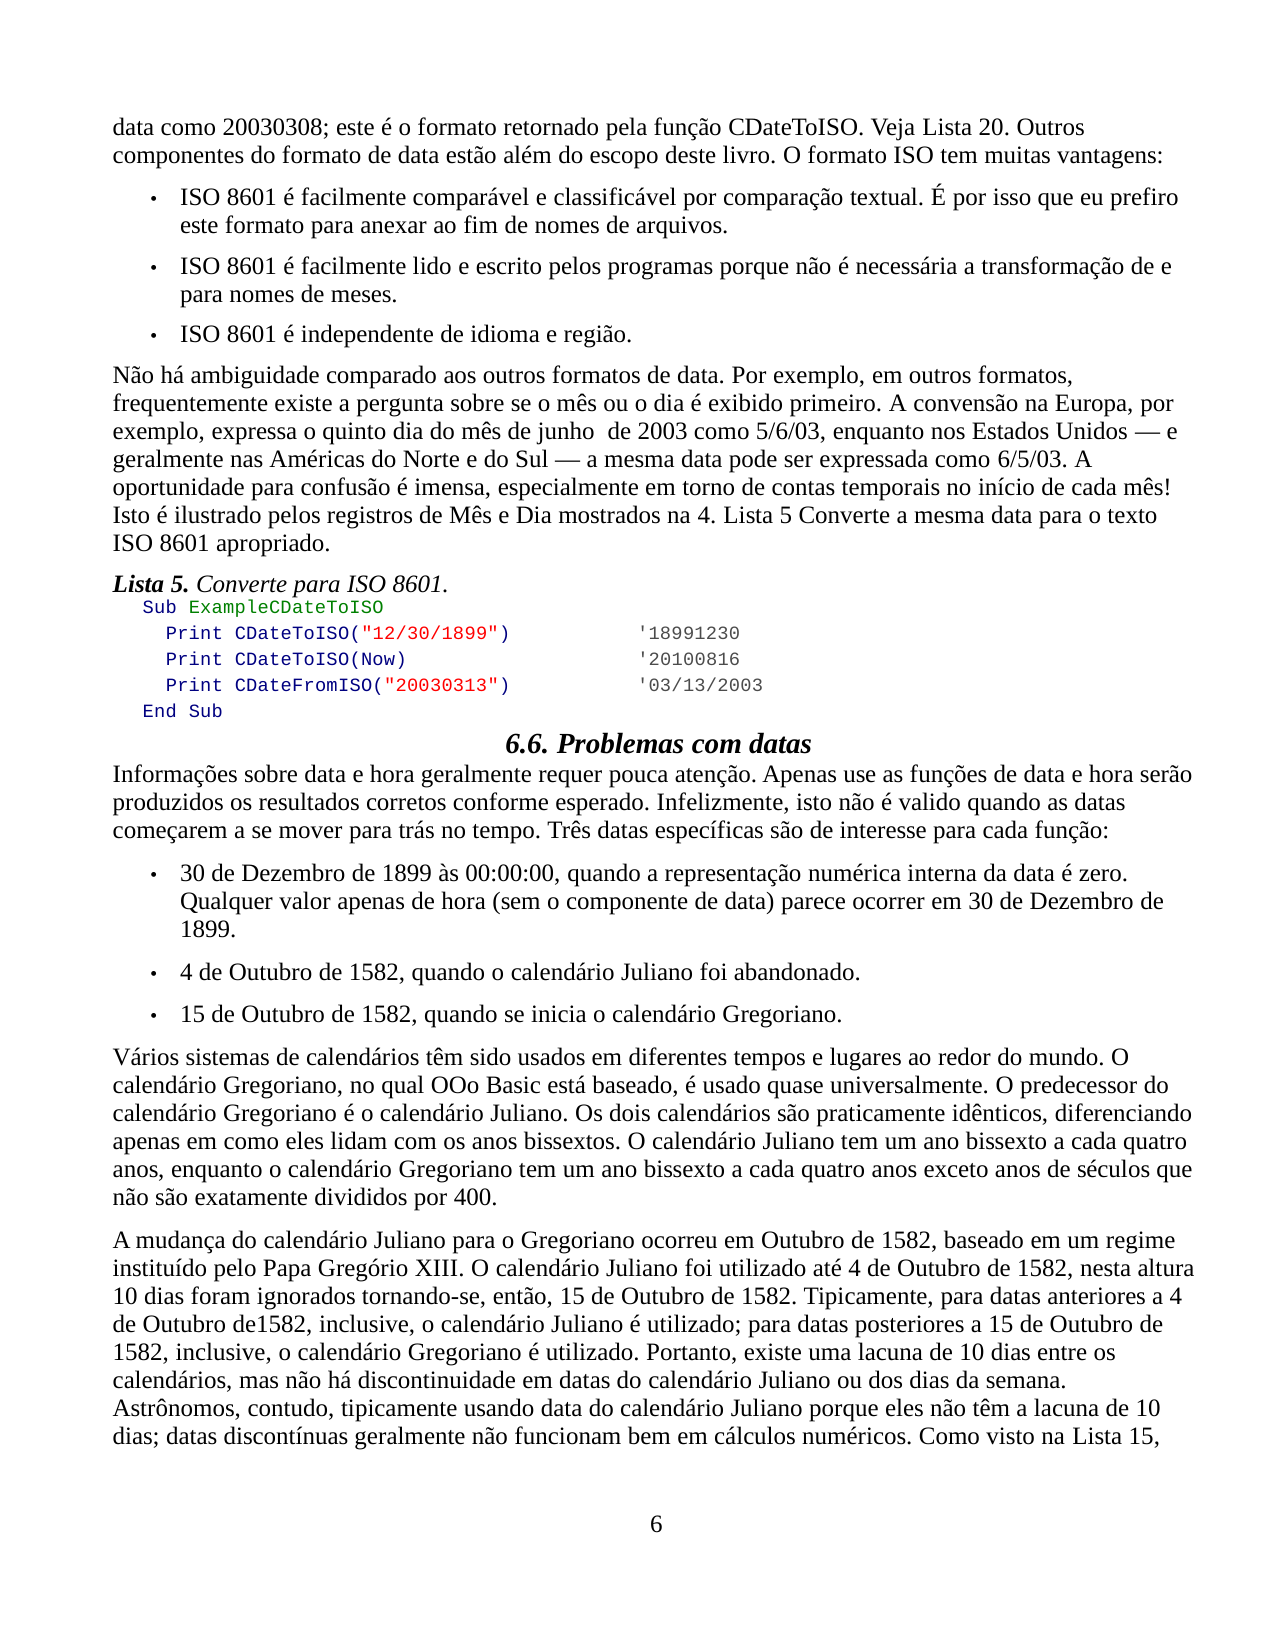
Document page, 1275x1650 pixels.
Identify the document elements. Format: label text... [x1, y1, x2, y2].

list 30 de Dezembro de 1899 às 00:00:00, quando a representação numérica interna da data é zero. Qualquer valor apenas de hora (sem o componente de data) parece ocorrer em 30 de Dezembro de 1899. [150, 859, 1200, 943]
list 4 de Outubro de 1582, quando o calendário Juliano foi abandonado. [150, 957, 1200, 986]
text Não há ambiguidade comparado aos outros formatos de data. Por exemplo, em outros formatos, frequentemente existe a pergunta sobre se o mês ou o dia é exibido primeiro. A convensão na Europa, por exemplo, expressa o quinto dia do mês de junho de 2003 como 5/6/03, enquanto nos Estados Unidos — e geralmente nas Américas do Norte e do Sul — a mesma data pode ser expressada como 6/5/03. A oportunidade para confusão é imensa, especialmente em torno de contas temporais no início de cada mês! Isto é ilustrado pelos registros de Mês e Dia mostrados na Tabela 4. Lista 5 Converte a mesma data para o texto ISO 8601 apropriado. [112, 361, 1200, 557]
text Print CDateToISO("12/30/1899") '18991230 [142, 623, 1200, 645]
text Print CDateToISO(Now) '20100816 [142, 649, 1200, 671]
list 15 de Outubro de 1582, quando se inicia o calendário Gregoriano. [150, 1000, 1200, 1028]
list Lista 5. Converte para ISO 8601. [112, 569, 1200, 598]
text Sub ExampleCDateToISO [142, 598, 1200, 619]
subtitle Problemas com datas [112, 727, 1200, 760]
text Informações sobre data e hora geralmente requer pouca atenção. Apenas use as funções de data e hora serão produzidos os resultados corretos conforme esperado. Infelizmente, isto não é valido quando as datas começarem a se mover para trás no tempo. Três datas específicas são de interesse para cada função: [112, 760, 1200, 844]
list ISO 8601 é independente de idioma e região. [150, 320, 1200, 348]
list ISO 8601 é facilmente lido e escrito pelos programas porque não é necessária a transformação de e para nomes de meses. [150, 252, 1200, 308]
text End Sub [142, 701, 1200, 723]
list ISO 8601 é facilmente comparável e classificável por comparação textual. É por isso que eu prefiro este formato para anexar ao fim de nomes de arquivos. [150, 183, 1200, 239]
text Print CDateFromISO("20030313") '03/13/2003 [142, 675, 1200, 697]
text Vários sistemas de calendários têm sido usados em diferentes tempos e lugares ao redor do mundo. O calendário Gregoriano, no qual OOo Basic está baseado, é usado quase universalmente. O predecessor do calendário Gregoriano é o calendário Juliano. Os dois calendários são praticamente idênticos, diferenciando apenas em como eles lidam com os anos bissextos. O calendário Juliano tem um ano bissexto a cada quatro anos, enquanto o calendário Gregoriano tem um ano bissexto a cada quatro anos exceto anos de séculos que não são exatamente divididos por 400. [112, 1043, 1200, 1211]
text A mudança do calendário Juliano para o Gregoriano ocorreu em Outubro de 1582, baseado em um regime instituído pelo Papa Gregório XIII. O calendário Juliano foi utilizado até 4 de Outubro de 1582, nesta altura 10 dias foram ignorados tornando-se, então, 15 de Outubro de 1582. Tipicamente, para datas anteriores a 4 de Outubro de1582, inclusive, o calendário Juliano é utilizado; para datas posteriores a 15 de Outubro de 1582, inclusive, o calendário Gregoriano é utilizado. Portanto, existe uma lacuna de 10 dias entre os calendários, mas não há discontinuidade em datas do calendário Juliano ou dos dias da semana. Astrônomos, contudo, tipicamente usando data do calendário Juliano porque eles não têm a lacuna de 10 dias; datas discontínuas geralmente não funcionam bem em cálculos numéricos. Como visto na Lista 15, [112, 1226, 1200, 1450]
text data como 20030308; este é o formato retornado pela função CDateToISO. Veja Lista 20. Outros componentes do formato de data estão além do escopo deste livro. O formato ISO tem muitas vantagens: [112, 112, 1200, 168]
